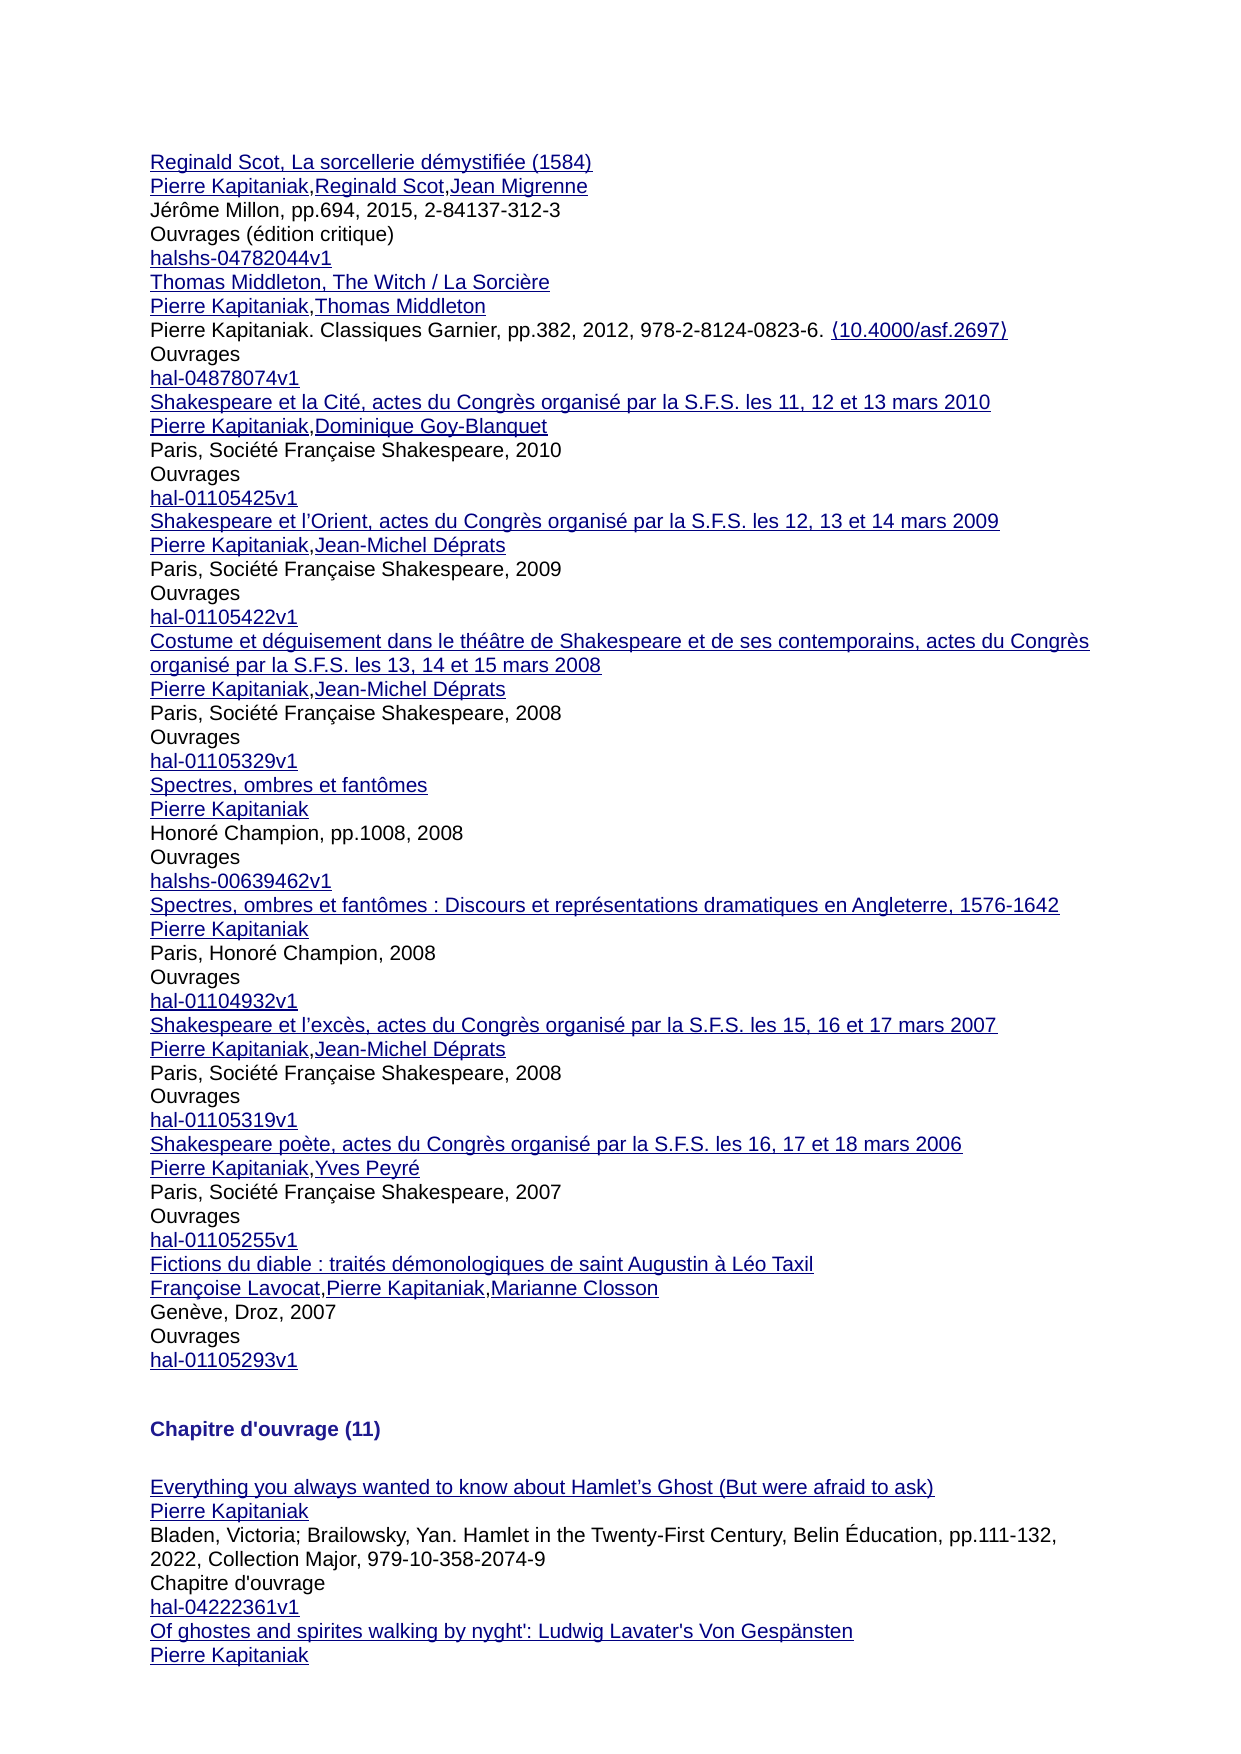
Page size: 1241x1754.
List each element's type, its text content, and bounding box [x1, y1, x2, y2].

subtitle Chapitre d'ouvrage (11) [150, 1417, 1090, 1441]
table_header Everything you always wanted to know about Hamlet’s Ghost (But were afraid to ask) Pierre Kapitaniak Bladen, Victoria; Brailowsky, Yan. Hamlet in the Twenty-First Century, Belin Éducation, pp.111-132, 2022, Collection Major, 979-10-358-2074-9 Chapitre d'ouvrage hal-04222361v1 [150, 1475, 1090, 1619]
table_cell organisé par la S.F.S. les 13, 14 et 15 mars 2008 Pierre Kapitaniak,Jean-Michel Déprats Paris, Société Française Shakespeare, 2008 Ouvrages hal-01105329v1 [150, 651, 1090, 773]
table_cell Costume et déguisement dans le théâtre de Shakespeare et de ses contemporains, actes du Congrès [150, 629, 1090, 650]
table_cell Fictions du diable : traités démonologiques de saint Augustin à Léo Taxil Françoise Lavocat,Pierre Kapitaniak,Marianne Closson Genève, Droz, 2007 Ouvrages hal-01105293v1 [150, 1252, 1090, 1372]
table_cell Shakespeare et l’excès, actes du Congrès organisé par la S.F.S. les 15, 16 et 17 mars 2007 Pierre Kapitaniak,Jean-Michel Déprats Paris, Société Française Shakespeare, 2008 Ouvrages hal-01105319v1 [150, 1013, 1090, 1132]
table_cell Of ghostes and spirites walking by nyght': Ludwig Lavater's Von Gespänsten Pierre Kapitaniak [150, 1619, 1090, 1667]
table_cell Spectres, ombres et fantômes : Discours et représentations dramatiques en Angleterre, 1576-1642 Pierre Kapitaniak Paris, Honoré Champion, 2008 Ouvrages hal-01104932v1 [150, 893, 1090, 1012]
table_cell Shakespeare et la Cité, actes du Congrès organisé par la S.F.S. les 11, 12 et 13 mars 2010 Pierre Kapitaniak,Dominique Goy-Blanquet Paris, Société Française Shakespeare, 2010 Ouvrages hal-01105425v1 [150, 390, 1090, 509]
table_cell Shakespeare et l’Orient, actes du Congrès organisé par la S.F.S. les 12, 13 et 14 mars 2009 Pierre Kapitaniak,Jean-Michel Déprats Paris, Société Française Shakespeare, 2009 Ouvrages hal-01105422v1 [150, 509, 1090, 629]
table_cell Thomas Middleton, The Witch / La Sorcière Pierre Kapitaniak,Thomas Middleton Pierre Kapitaniak. Classiques Garnier, pp.382, 2012, 978-2-8124-0823-6. ⟨10.4000/asf.2697⟩ Ouvrages hal-04878074v1 [150, 270, 1090, 389]
table_header Reginald Scot, La sorcellerie démystifiée (1584) Pierre Kapitaniak,Reginald Scot,Jean Migrenne Jérôme Millon, pp.694, 2015, 2-84137-312-3 Ouvrages (édition critique) halshs-04782044v1 [150, 150, 1090, 270]
table_cell Shakespeare poète, actes du Congrès organisé par la S.F.S. les 16, 17 et 18 mars 2006 Pierre Kapitaniak,Yves Peyré Paris, Société Française Shakespeare, 2007 Ouvrages hal-01105255v1 [150, 1132, 1090, 1252]
table_cell Spectres, ombres et fantômes Pierre Kapitaniak Honoré Champion, pp.1008, 2008 Ouvrages halshs-00639462v1 [150, 773, 1090, 893]
